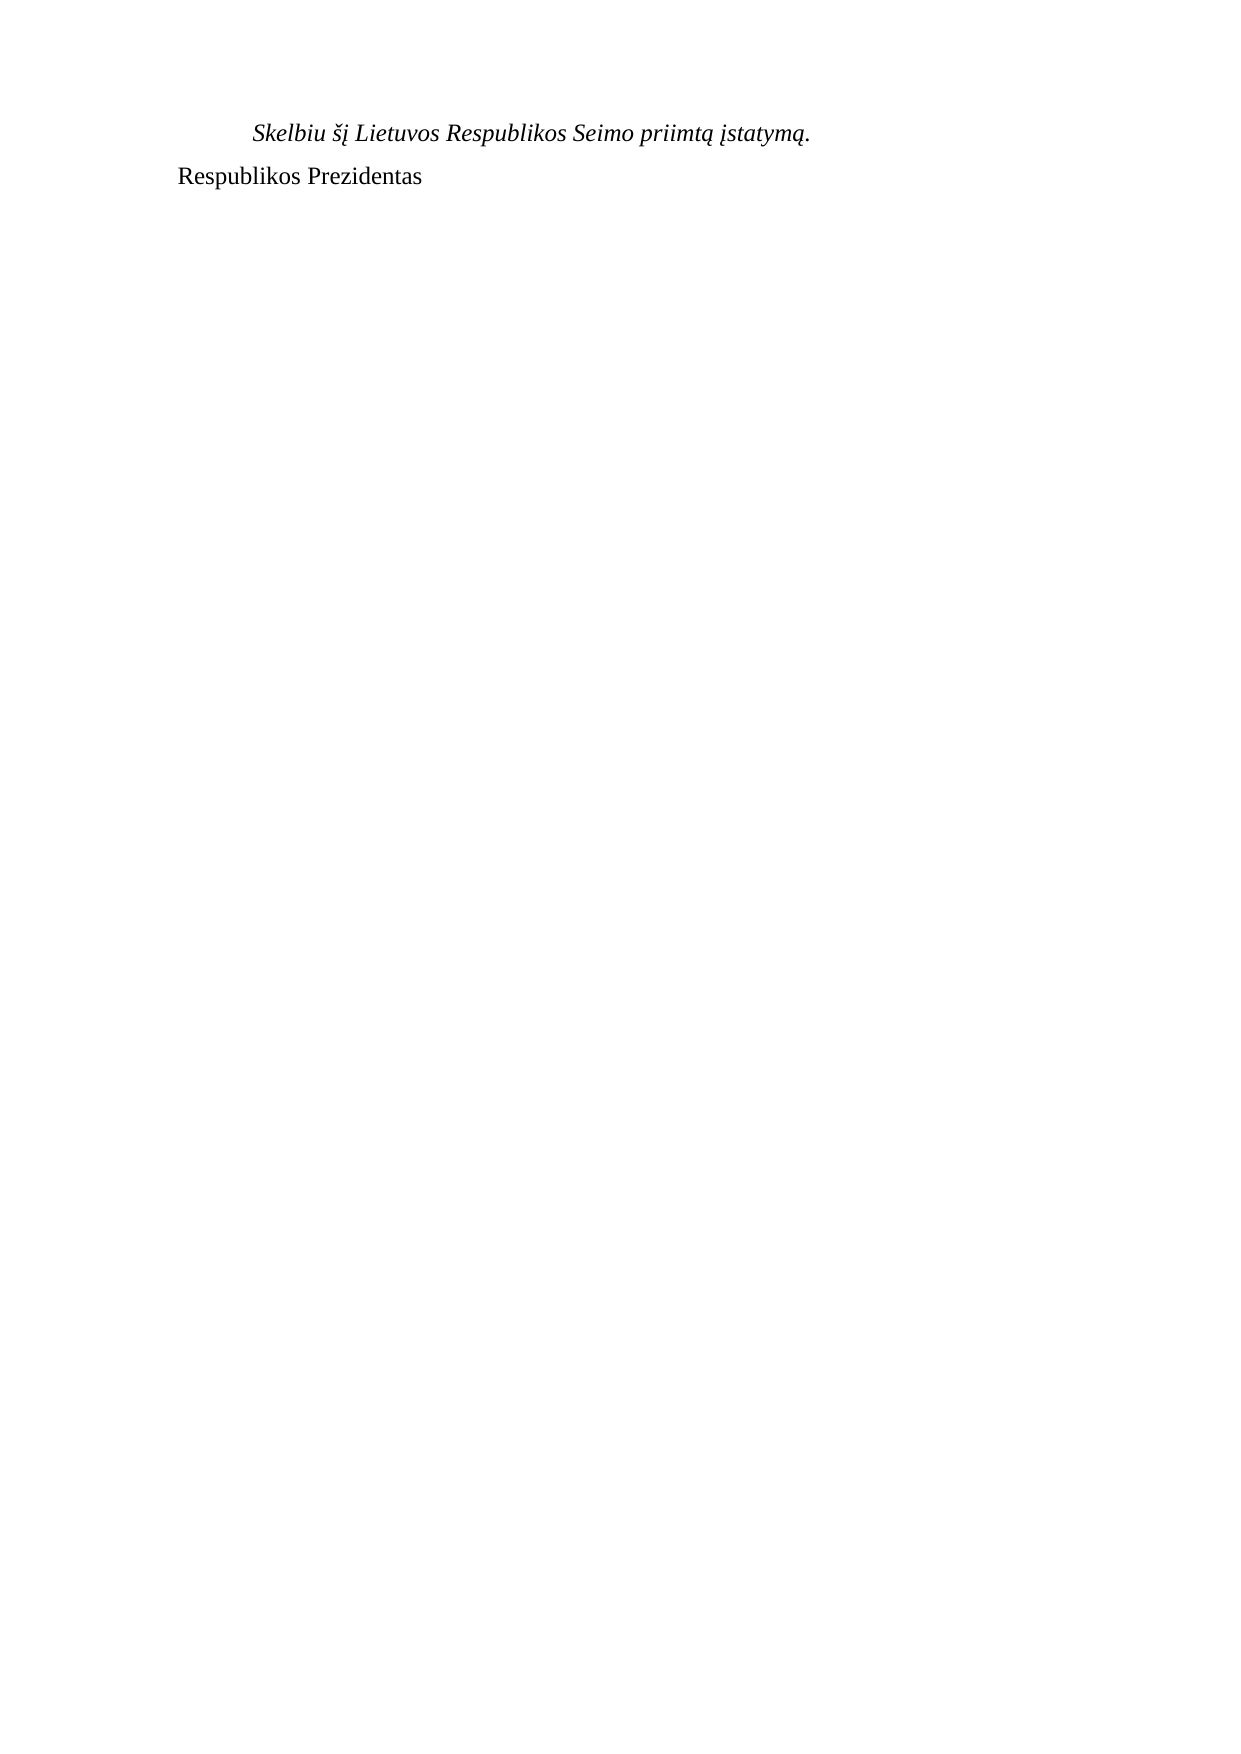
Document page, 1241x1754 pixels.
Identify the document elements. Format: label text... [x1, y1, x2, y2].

text Respublikos Prezidentas [177, 161, 1181, 189]
text Skelbiu šį Lietuvos Respublikos Seimo priimtą įstatymą. [177, 118, 1181, 147]
